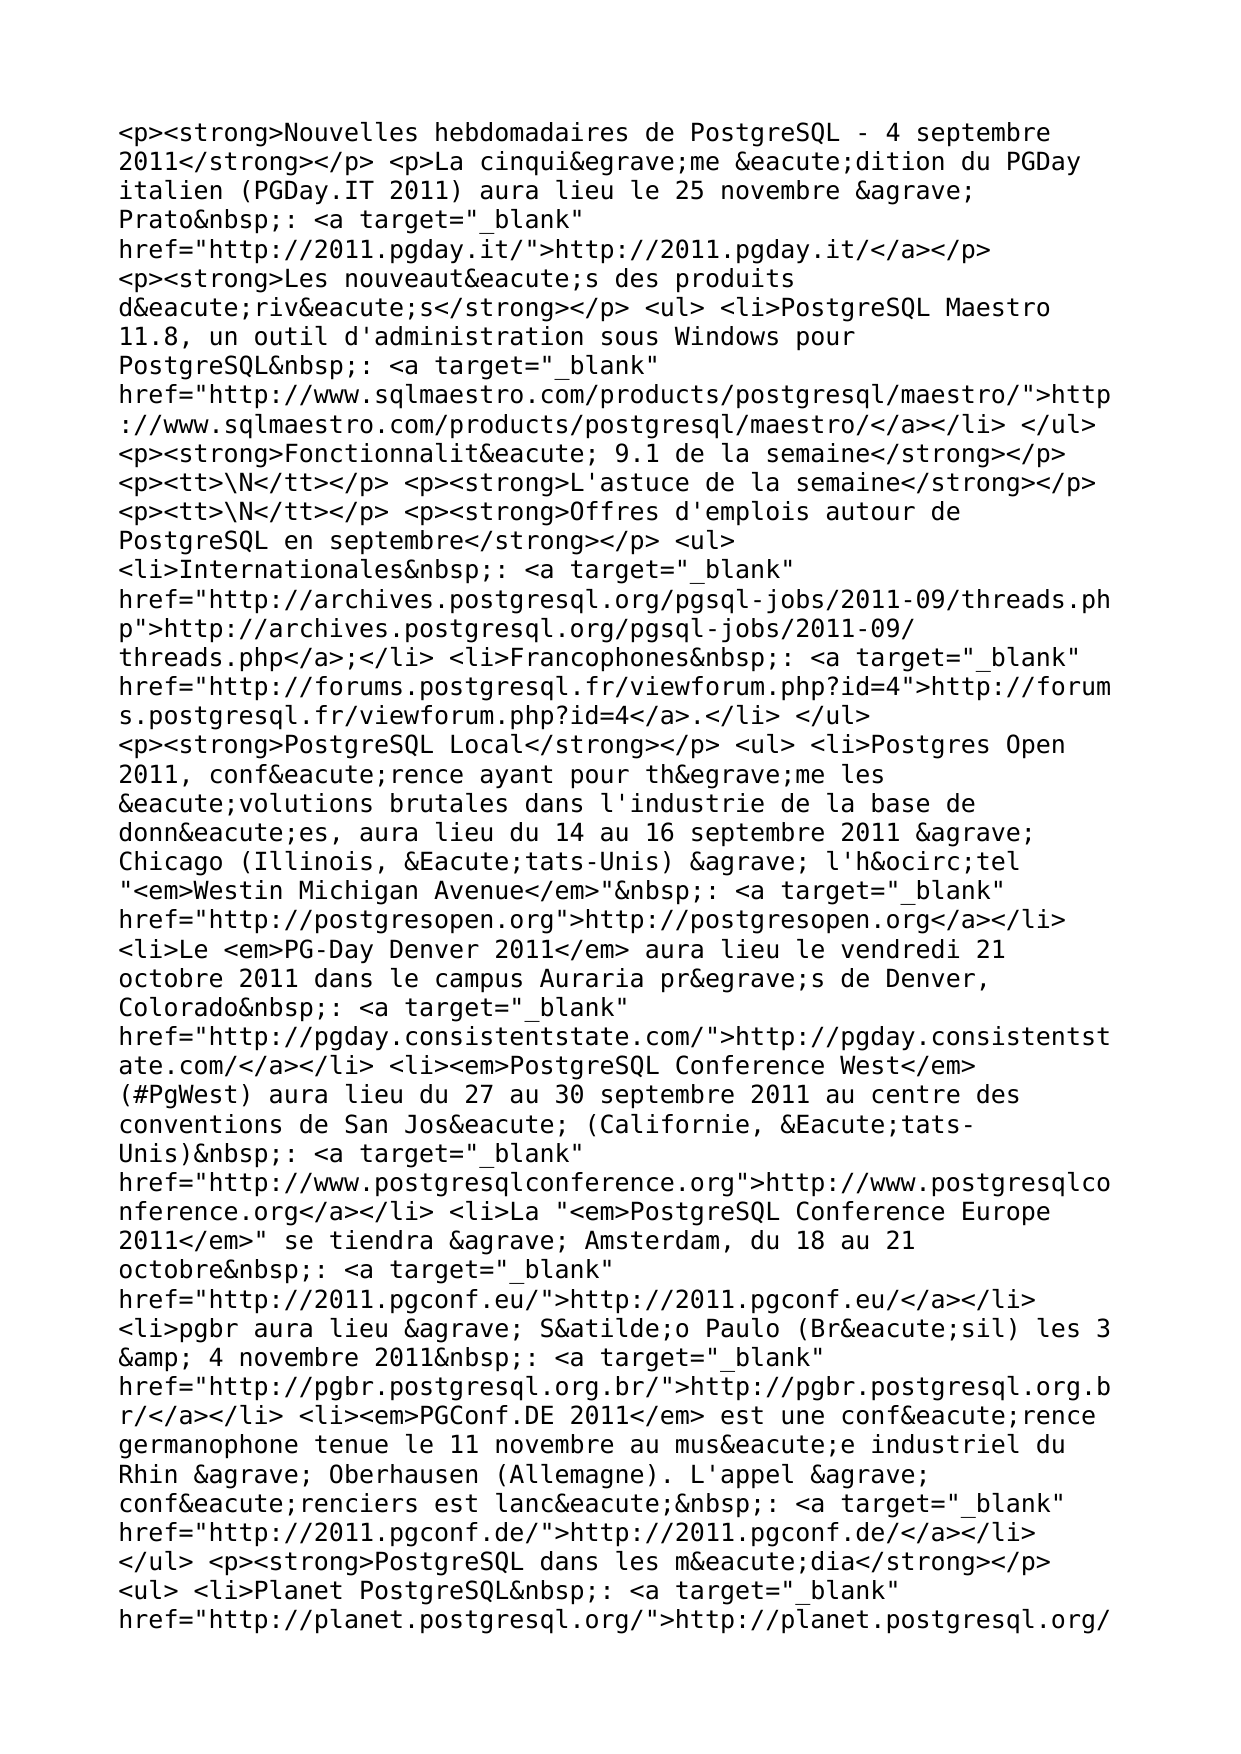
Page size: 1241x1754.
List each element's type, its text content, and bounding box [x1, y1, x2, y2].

text <p><strong>Nouvelles hebdomadaires de PostgreSQL - 4 septembre 2011</strong></p> <p>La cinqui&egrave;me &eacute;dition du PGDay italien (PGDay.IT 2011) aura lieu le 25 novembre &agrave; Prato&nbsp;: <a target="_blank" href="http://2011.pgday.it/">http://2011.pgday.it/</a></p> <p><strong>Les nouveaut&eacute;s des produits d&eacute;riv&eacute;s</strong></p> <ul> <li>PostgreSQL Maestro 11.8, un outil d'administration sous Windows pour PostgreSQL&nbsp;: <a target="_blank" href="http://www.sqlmaestro.com/products/postgresql/maestro/">http://www.sqlmaestro.com/products/postgresql/maestro/</a></li> </ul> <p><strong>Fonctionnalit&eacute; 9.1 de la semaine</strong></p> <p><tt>\N</tt></p> <p><strong>L'astuce de la semaine</strong></p> <p><tt>\N</tt></p> <p><strong>Offres d'emplois autour de PostgreSQL en septembre</strong></p> <ul> <li>Internationales&nbsp;: <a target="_blank" href="http://archives.postgresql.org/pgsql-jobs/2011-09/threads.php">http://archives.postgresql.org/pgsql-jobs/2011-09/threads.php</a>;</li> <li>Francophones&nbsp;: <a target="_blank" href="http://forums.postgresql.fr/viewforum.php?id=4">http://forums.postgresql.fr/viewforum.php?id=4</a>.</li> </ul> <p><strong>PostgreSQL Local</strong></p> <ul> <li>Postgres Open 2011, conf&eacute;rence ayant pour th&egrave;me les &eacute;volutions brutales dans l'industrie de la base de donn&eacute;es, aura lieu du 14 au 16 septembre 2011 &agrave; Chicago (Illinois, &Eacute;tats-Unis) &agrave; l'h&ocirc;tel "<em>Westin Michigan Avenue</em>"&nbsp;: <a target="_blank" href="http://postgresopen.org">http://postgresopen.org</a></li> <li>Le <em>PG-Day Denver 2011</em> aura lieu le vendredi 21 octobre 2011 dans le campus Auraria pr&egrave;s de Denver, Colorado&nbsp;: <a target="_blank" href="http://pgday.consistentstate.com/">http://pgday.consistentstate.com/</a></li> <li><em>PostgreSQL Conference West</em> (#PgWest) aura lieu du 27 au 30 septembre 2011 au centre des conventions de San Jos&eacute; (Californie, &Eacute;tats-Unis)&nbsp;: <a target="_blank" href="http://www.postgresqlconference.org">http://www.postgresqlconference.org</a></li> <li>La "<em>PostgreSQL Conference Europe 2011</em>" se tiendra &agrave; Amsterdam, du 18 au 21 octobre&nbsp;: <a target="_blank" href="http://2011.pgconf.eu/">http://2011.pgconf.eu/</a></li> <li>pgbr aura lieu &agrave; S&atilde;o Paulo (Br&eacute;sil) les 3 &amp; 4 novembre 2011&nbsp;: <a target="_blank" href="http://pgbr.postgresql.org.br/">http://pgbr.postgresql.org.br/</a></li> <li><em>PGConf.DE 2011</em> est une conf&eacute;rence germanophone tenue le 11 novembre au mus&eacute;e industriel du Rhin &agrave; Oberhausen (Allemagne). L'appel &agrave; conf&eacute;renciers est lanc&eacute;&nbsp;: <a target="_blank" href="http://2011.pgconf.de/">http://2011.pgconf.de/</a></li> </ul> <p><strong>PostgreSQL dans les m&eacute;dia</strong></p> <ul> <li>Planet PostgreSQL&nbsp;: <a target="_blank" href="http://planet.postgresql.org/">http://planet.postgresql.org/ [118, 118, 1122, 1635]
